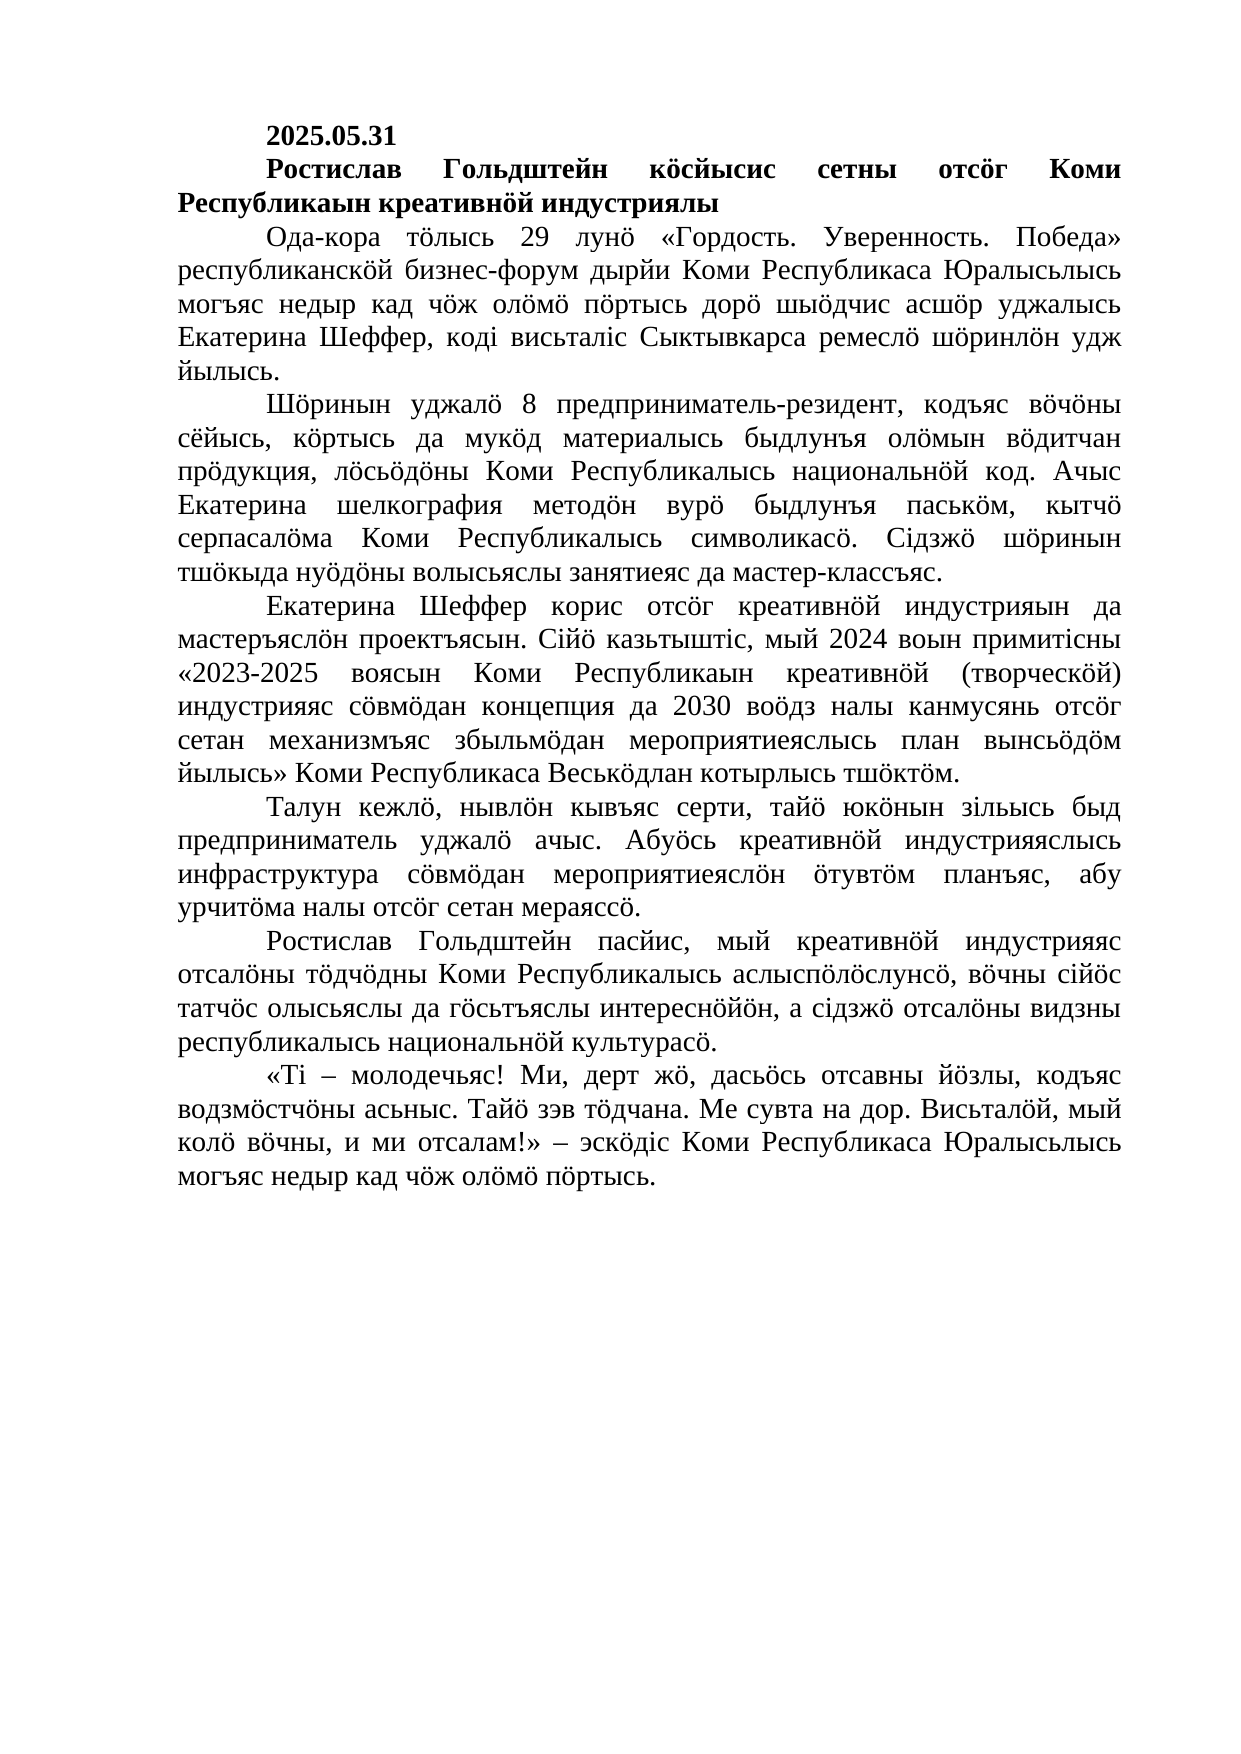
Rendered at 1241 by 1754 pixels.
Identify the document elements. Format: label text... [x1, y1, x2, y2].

text «Ті – молодечьяс! Ми, дерт жӧ, дасьӧсь отсавны йӧзлы, кодъяс водзмӧстчӧны асьныс. Тайӧ зэв тӧдчана. Ме сувта на дор. Висьталӧй, мый колӧ вӧчны, и ми отсалам!» – эскӧдіс Коми Республикаса Юралысьлысь могъяс недыр кад чӧж олӧмӧ пӧртысь. [177, 1057, 1122, 1191]
text Екатерина Шеффер корис отсӧг креативнӧй индустрияын да мастеръяслӧн проектъясын. Сійӧ казьтыштіс, мый 2024 воын примитісны «2023-2025 воясын Коми Республикаын креативнӧй (творческӧй) индустрияяс сӧвмӧдан концепция да 2030 воӧдз налы канмусянь отсӧг сетан механизмъяс збыльмӧдан мероприятиеяслысь план вынсьӧдӧм йылысь» Коми Республикаса Веськӧдлан котырлысь тшӧктӧм. [177, 588, 1122, 789]
text Ода-кора тӧлысь 29 лунӧ «Гордость. Уверенность. Победа» республиканскӧй бизнес-форум дырйи Коми Республикаса Юралысьлысь могъяс недыр кад чӧж олӧмӧ пӧртысь дорӧ шыӧдчис асшӧр уджалысь Екатерина Шеффер, коді висьталіс Сыктывкарса ремеслӧ шӧринлӧн удж йылысь. [177, 219, 1122, 386]
text 2025.05.31 [177, 118, 1122, 152]
text Ростислав Гольдштейн кӧсйысис сетны отсӧг Коми Республикаын креативнӧй индустриялы [177, 152, 1122, 219]
text Талун кежлӧ, нывлӧн кывъяс серти, тайӧ юкӧнын зільысь быд предприниматель уджалӧ ачыс. Абуӧсь креативнӧй индустрияяслысь инфраструктура сӧвмӧдан мероприятиеяслӧн ӧтувтӧм планъяс, абу урчитӧма налы отсӧг сетан мераяссӧ. [177, 789, 1122, 923]
text Ростислав Гольдштейн пасйис, мый креативнӧй индустрияяс отсалӧны тӧдчӧдны Коми Республикалысь аслыспӧлӧслунсӧ, вӧчны сійӧс татчӧс олысьяслы да гӧсьтъяслы интереснӧйӧн, а сідзжӧ отсалӧны видзны республикалысь национальнӧй культурасӧ. [177, 923, 1122, 1057]
text Шӧринын уджалӧ 8 предприниматель-резидент, кодъяс вӧчӧны сёйысь, кӧртысь да мукӧд материалысь быдлунъя олӧмын вӧдитчан прӧдукция, лӧсьӧдӧны Коми Республикалысь национальнӧй код. Ачыс Екатерина шелкография методӧн вурӧ быдлунъя паськӧм, кытчӧ серпасалӧма Коми Республикалысь символикасӧ. Сідзжӧ шӧринын тшӧкыда нуӧдӧны волысьяслы занятиеяс да мастер-классъяс. [177, 386, 1122, 588]
